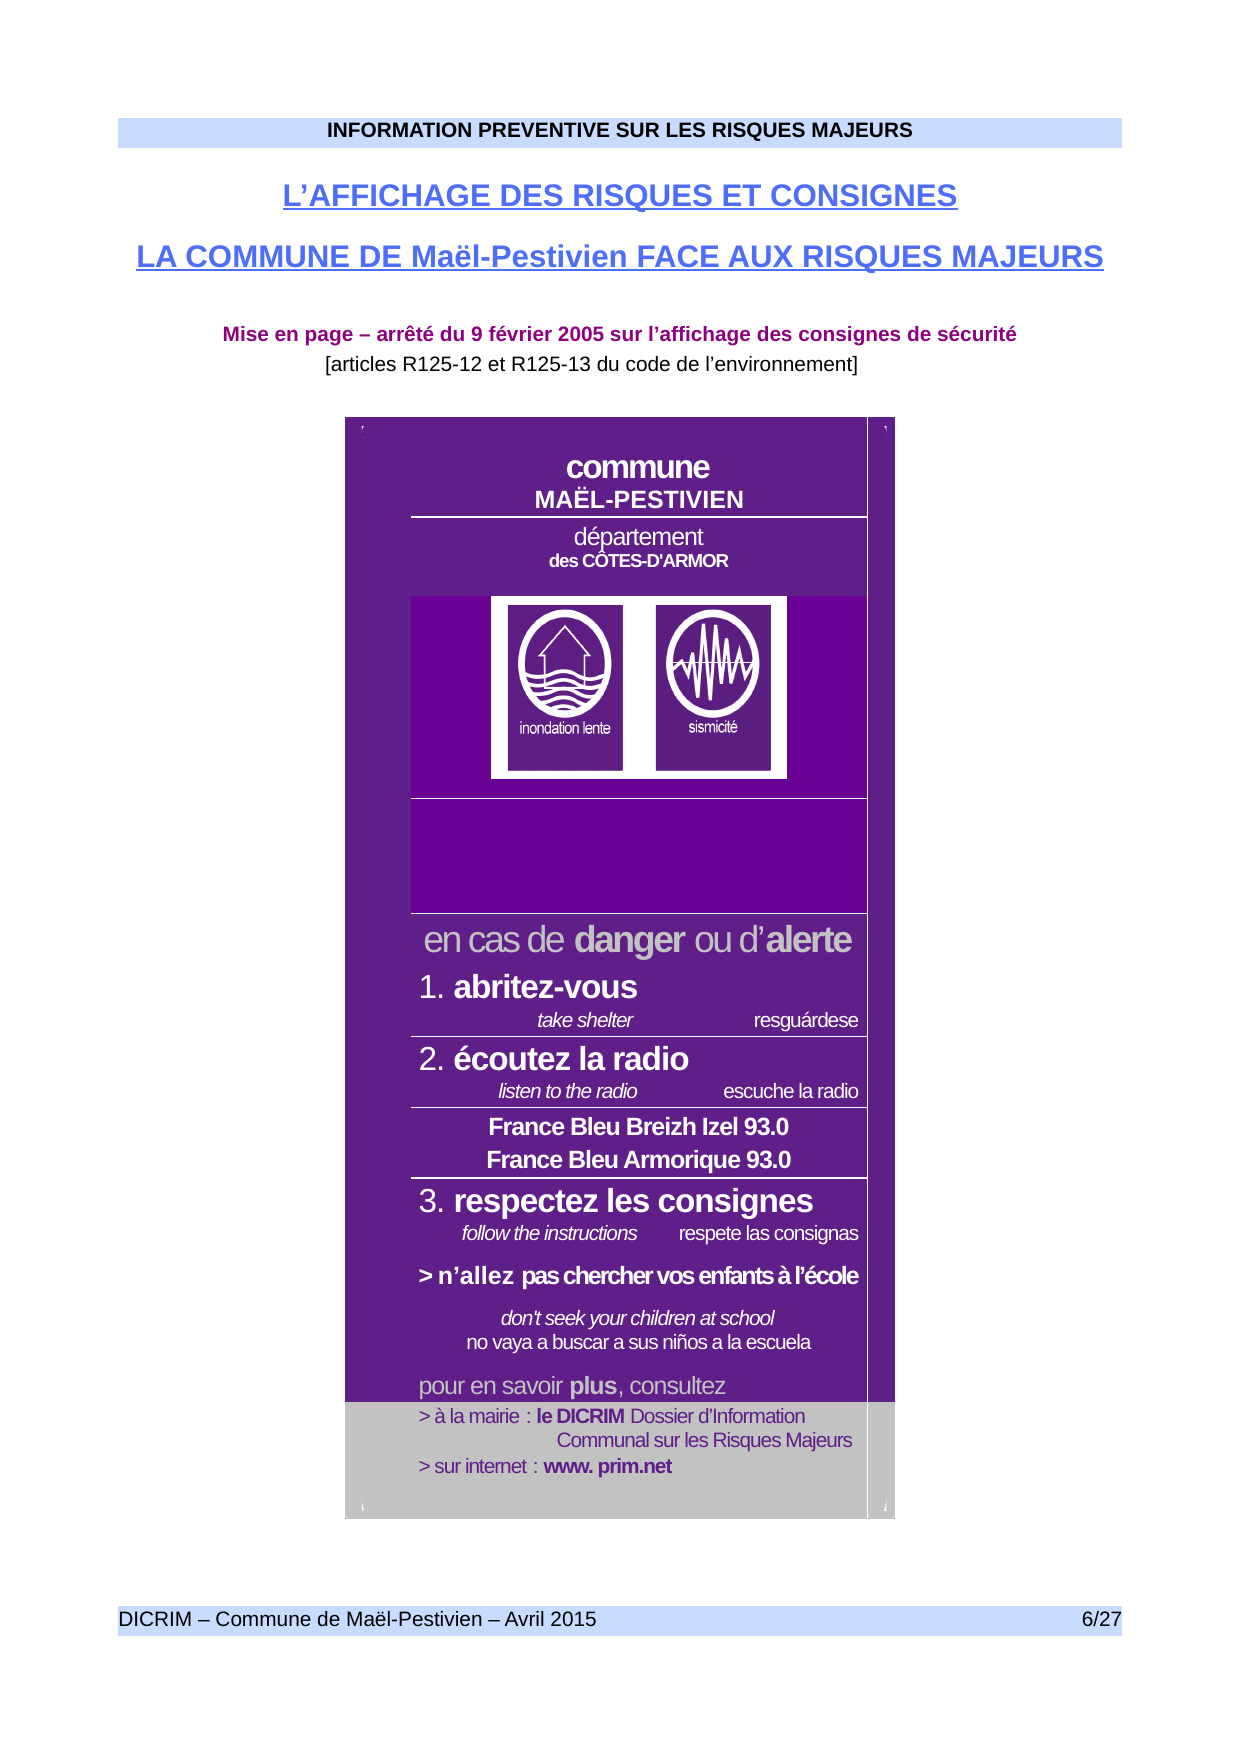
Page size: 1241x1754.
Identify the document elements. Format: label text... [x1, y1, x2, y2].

table_cell [345, 1478, 411, 1519]
picture [361, 426, 365, 438]
table_cell [345, 447, 411, 1402]
table_cell 1. abritez-vous [411, 965, 867, 1008]
subtitle LA COMMUNE DE Maël-Pestivien FACE AUX RISQUES MAJEURS [118, 238, 1122, 274]
text [articles R125-12 et R125-13 du code de l’environnement] [118, 352, 1122, 376]
table_cell [787, 596, 867, 779]
table_cell France Bleu Breizh Izel 93.0 France Bleu Armorique 93.0 [411, 1108, 867, 1177]
table_cell > à la mairie : le DICRIM Dossier d’Information Communal sur les Risques Majeurs [411, 1402, 867, 1452]
table_cell 3. respectez les consignes [411, 1179, 867, 1221]
table_cell escuche la radio [648, 1079, 867, 1107]
table_cell commune MAËL-PESTIVIEN [411, 447, 867, 516]
table_cell en cas de danger ou d’alerte [411, 914, 867, 965]
table_cell don't seek your children at school no vaya a buscar a sus niños a la escuela [411, 1302, 867, 1358]
table_cell pour en savoir plus, consultez [411, 1358, 867, 1402]
table_header [411, 417, 867, 447]
table_cell [411, 779, 564, 798]
table_cell [564, 799, 718, 913]
table_cell [411, 1478, 867, 1519]
table_cell [868, 1478, 895, 1519]
subtitle L’AFFICHAGE DES RISQUES ET CONSIGNES [118, 177, 1122, 213]
table_cell take shelter [411, 1008, 648, 1036]
table_cell [868, 596, 895, 1402]
table_cell département des CÔTES-D'ARMOR [411, 518, 867, 596]
table_cell [718, 799, 867, 913]
table_cell [411, 799, 564, 913]
table_cell [411, 596, 491, 779]
table_cell 2. écoutez la radio [411, 1037, 867, 1079]
table_cell [868, 1402, 895, 1478]
picture [361, 1486, 365, 1510]
table_cell respete las consignas [648, 1221, 867, 1261]
picture [883, 426, 887, 436]
table_header [345, 417, 411, 447]
table_cell follow the instructions [411, 1221, 648, 1261]
picture [655, 605, 771, 771]
table_cell [718, 779, 867, 798]
table_cell > n’allez pas chercher vos enfants à l’école [411, 1261, 867, 1302]
table_header [868, 417, 895, 596]
picture [507, 605, 623, 771]
text Mise en page – arrêté du 9 février 2005 sur l’affichage des consignes de sécurité [118, 321, 1122, 345]
table_cell [564, 779, 718, 798]
table_cell listen to the radio [411, 1079, 648, 1107]
table_cell > sur internet : www. prim.net [411, 1452, 867, 1478]
table_cell resguárdese [648, 1008, 867, 1036]
picture [883, 1486, 887, 1511]
table_cell [345, 1402, 411, 1478]
